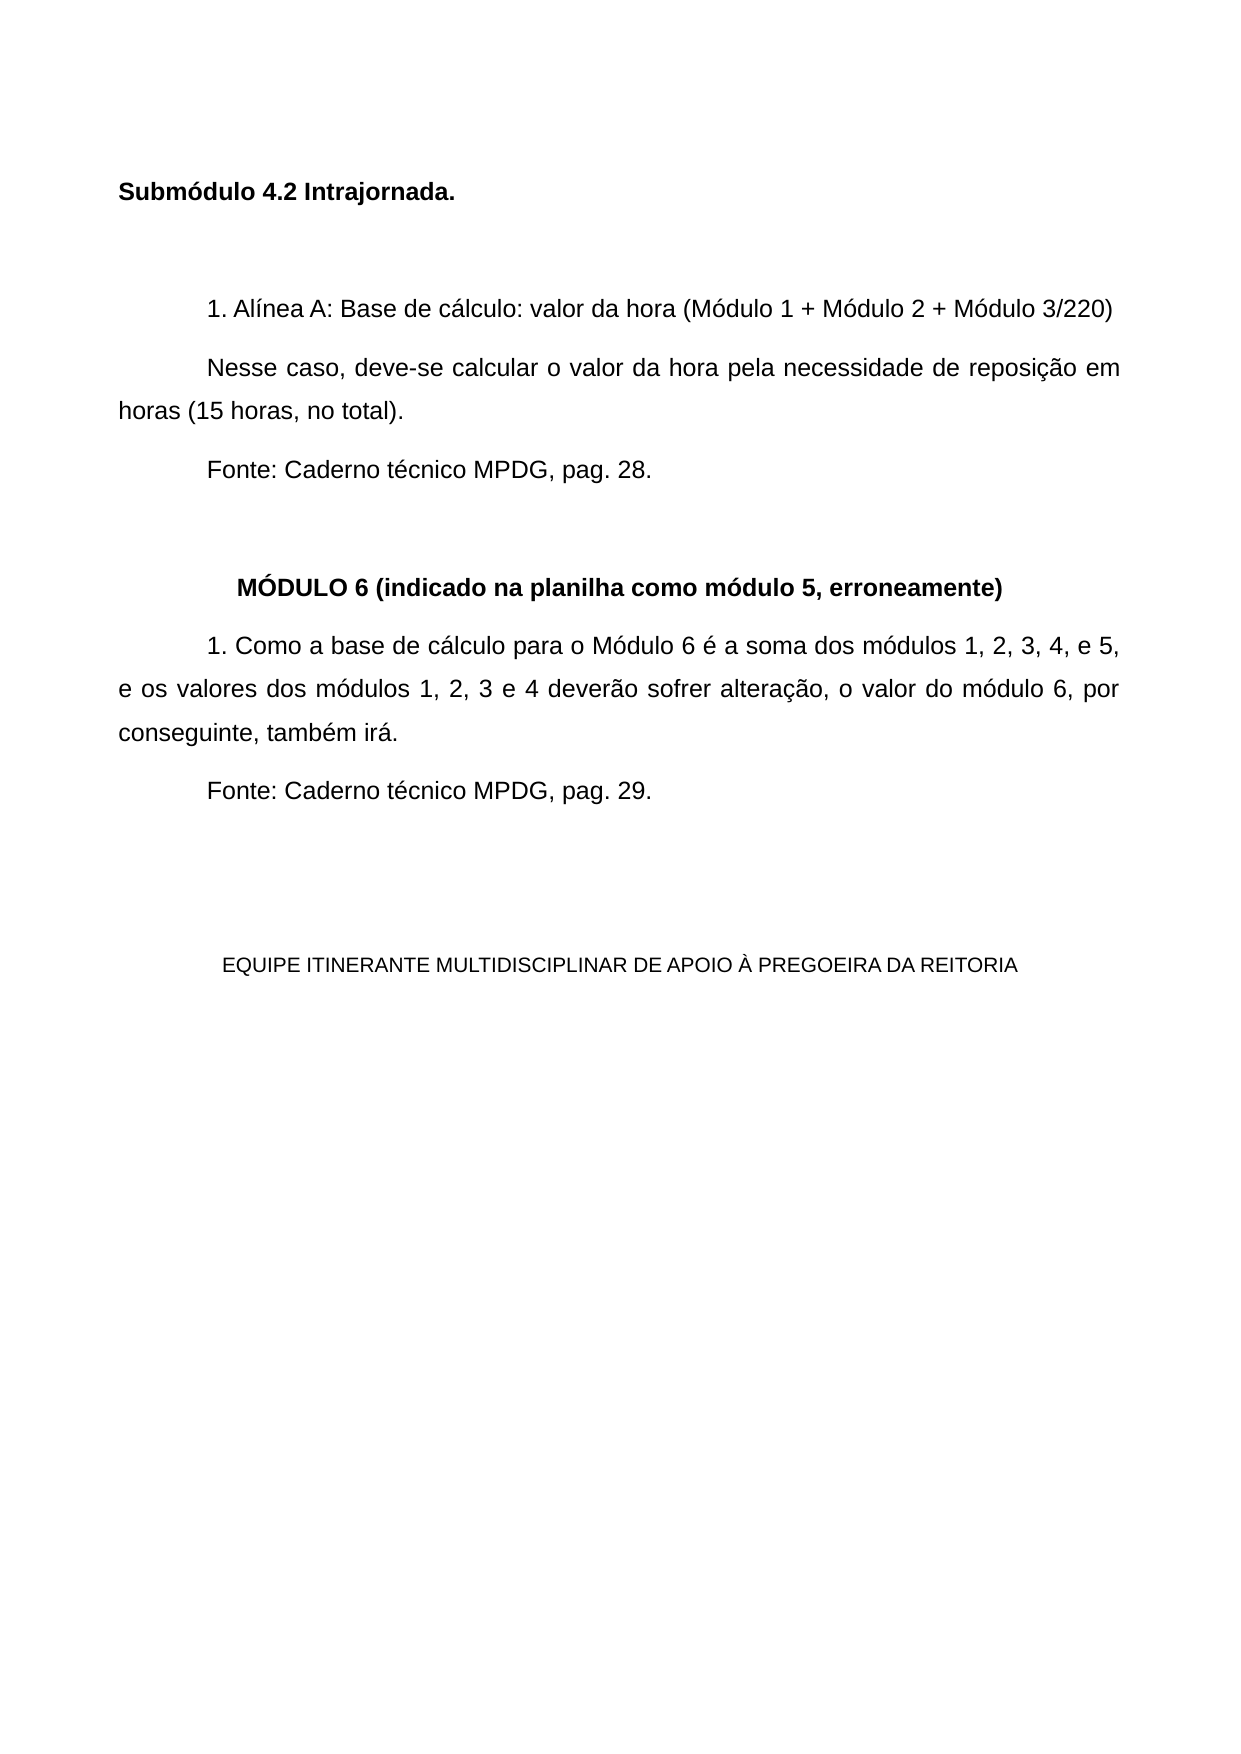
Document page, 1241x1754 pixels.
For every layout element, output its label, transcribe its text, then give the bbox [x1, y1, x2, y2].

text 1. Como a base de cálculo para o Módulo 6 é a soma dos módulos 1, 2, 3, 4, e 5, e os valores dos módulos 1, 2, 3 e 4 deverão sofrer alteração, o valor do módulo 6, por conseguinte, também irá. [118, 631, 1122, 746]
text 1. Alínea A: Base de cálculo: valor da hora (Módulo 1 + Módulo 2 + Módulo 3/220) [118, 294, 1122, 323]
text MÓDULO 6 (indicado na planilha como módulo 5, erroneamente) [118, 572, 1122, 601]
text Nesse caso, deve-se calcular o valor da hora pela necessidade de reposição em horas (15 horas, no total). [118, 353, 1122, 425]
text Submódulo 4.2 Intrajornada. [118, 177, 1122, 206]
text Fonte: Caderno técnico MPDG, pag. 28. [118, 455, 1122, 484]
text EQUIPE ITINERANTE MULTIDISCIPLINAR DE APOIO À PREGOEIRA DA REITORIA [118, 952, 1122, 976]
text Fonte: Caderno técnico MPDG, pag. 29. [118, 776, 1122, 805]
